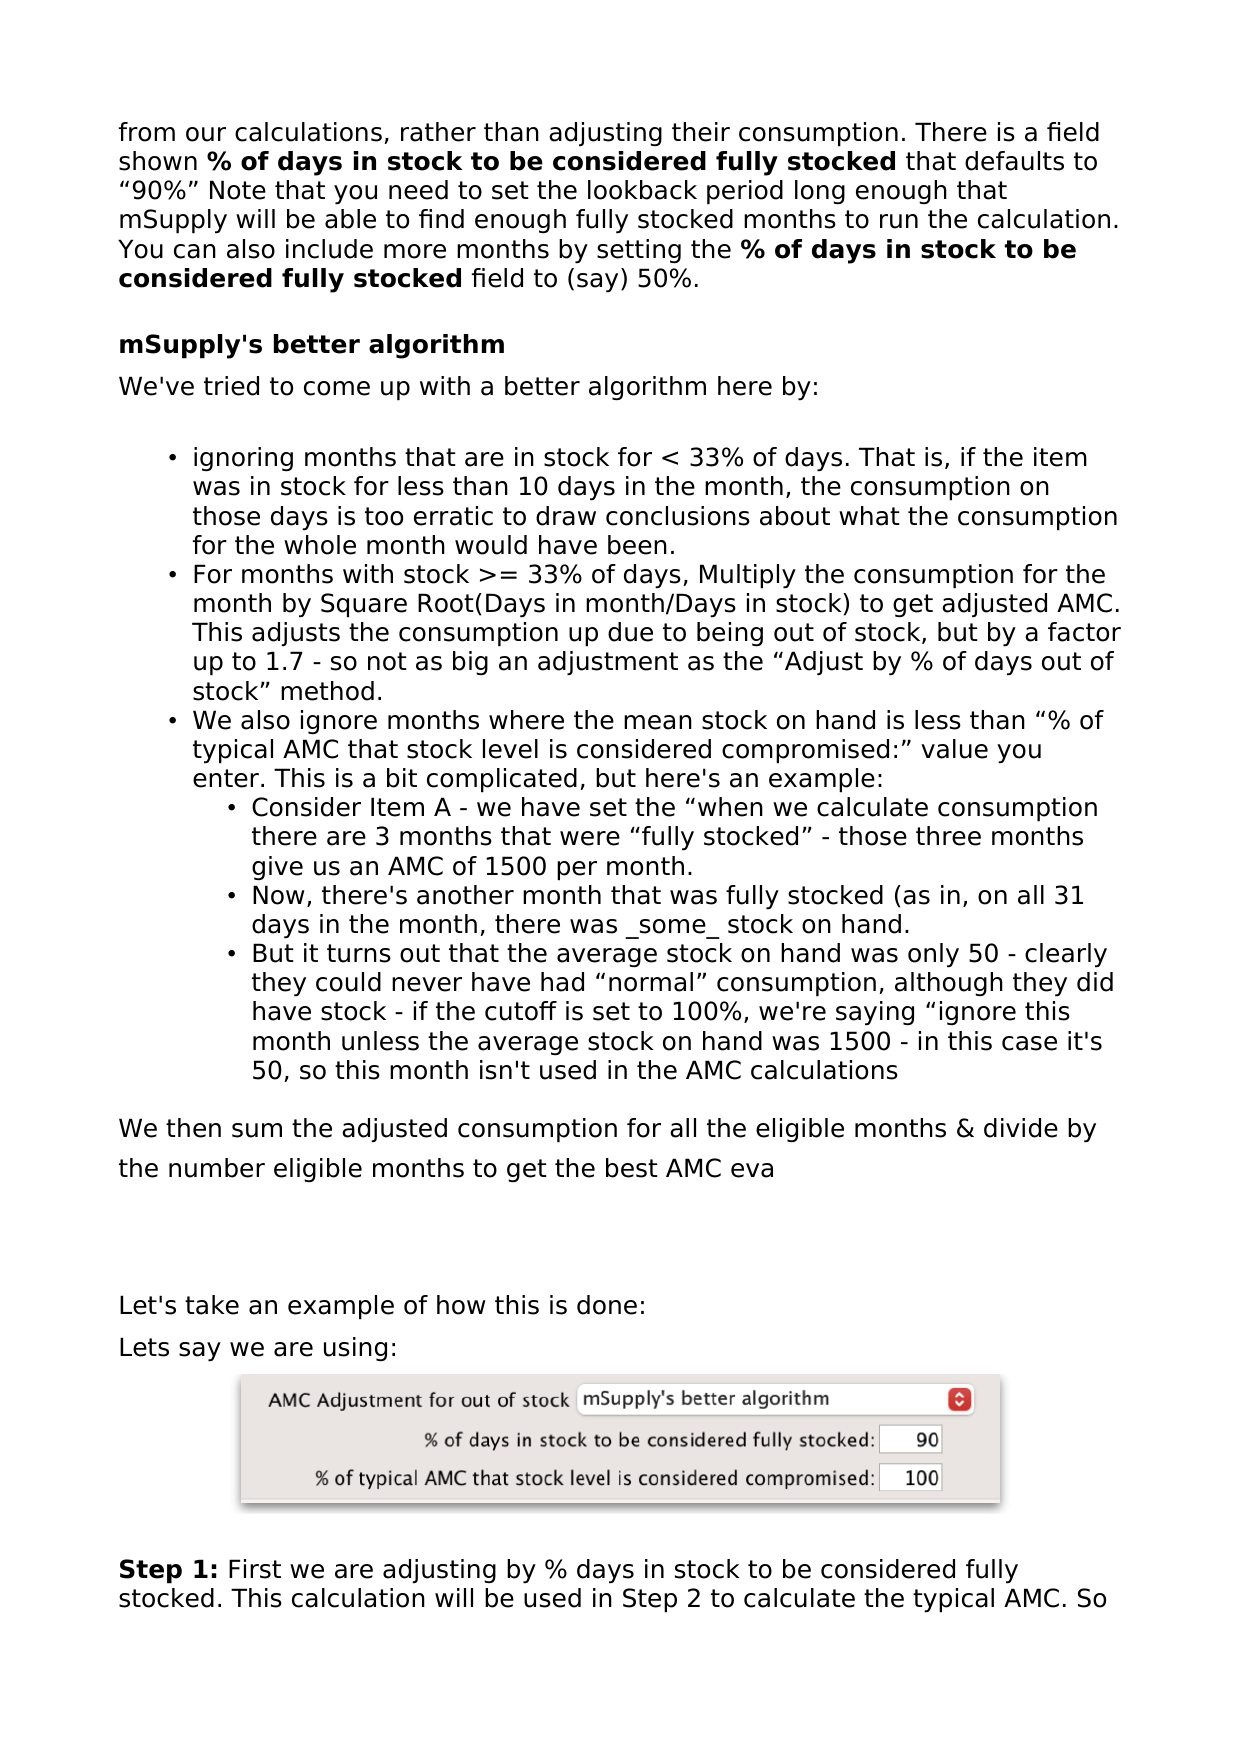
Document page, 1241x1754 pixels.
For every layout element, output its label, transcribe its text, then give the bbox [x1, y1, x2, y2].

list We also ignore months where the mean stock on hand is less than “% of typical AMC that stock level is considered compromised:” value you enter. This is a bit complicated, but here's an example: [177, 706, 1122, 793]
text Step 1: First we are adjusting by % days in stock to be considered fully stocked. This calculation will be used in Step 2 to calculate the typical AMC. So [118, 1555, 1122, 1613]
subtitle mSupply's better algorithm [118, 331, 1122, 360]
text from our calculations, rather than adjusting their consumption. There is a field shown % of days in stock to be considered fully stocked that defaults to “90%” Note that you need to set the lookback period long enough that mSupply will be able to find enough fully stocked months to run the calculation. You can also include more months by setting the % of days in stock to be considered fully stocked field to (say) 50%. [118, 118, 1122, 293]
text We've tried to come up with a better algorithm here by: [118, 372, 1122, 401]
list ignoring months that are in stock for < 33% of days. That is, if the item was in stock for less than 10 days in the month, the consumption on those days is too erratic to draw conclusions about what the consumption for the whole month would have been. [177, 443, 1122, 560]
text Lets say we are using: [118, 1333, 1122, 1362]
list Now, there's another month that was fully stocked (as in, on all 31 days in the month, there was _some_ stock on hand. [236, 881, 1122, 939]
picture [229, 1374, 1011, 1514]
list For months with stock >= 33% of days, Multiply the consumption for the month by Square Root(Days in month/Days in stock) to get adjusted AMC. This adjusts the consumption up due to being out of stock, but by a factor up to 1.7 - so not as big an adjustment as the “Adjust by % of days out of stock” method. [177, 560, 1122, 706]
text We then sum the adjusted consumption for all the eligible months & divide by the number eligible months to get the best AMC eva [118, 1114, 1122, 1183]
text Let's take an example of how this is done: [118, 1291, 1122, 1321]
list But it turns out that the average stock on hand was only 50 - clearly they could never have had “normal” consumption, although they did have stock - if the cutoff is set to 100%, we're saying “ignore this month unless the average stock on hand was 1500 - in this case it's 50, so this month isn't used in the AMC calculations [236, 939, 1122, 1085]
list Consider Item A - we have set the “when we calculate consumption there are 3 months that were “fully stocked” - those three months give us an AMC of 1500 per month. [236, 793, 1122, 881]
